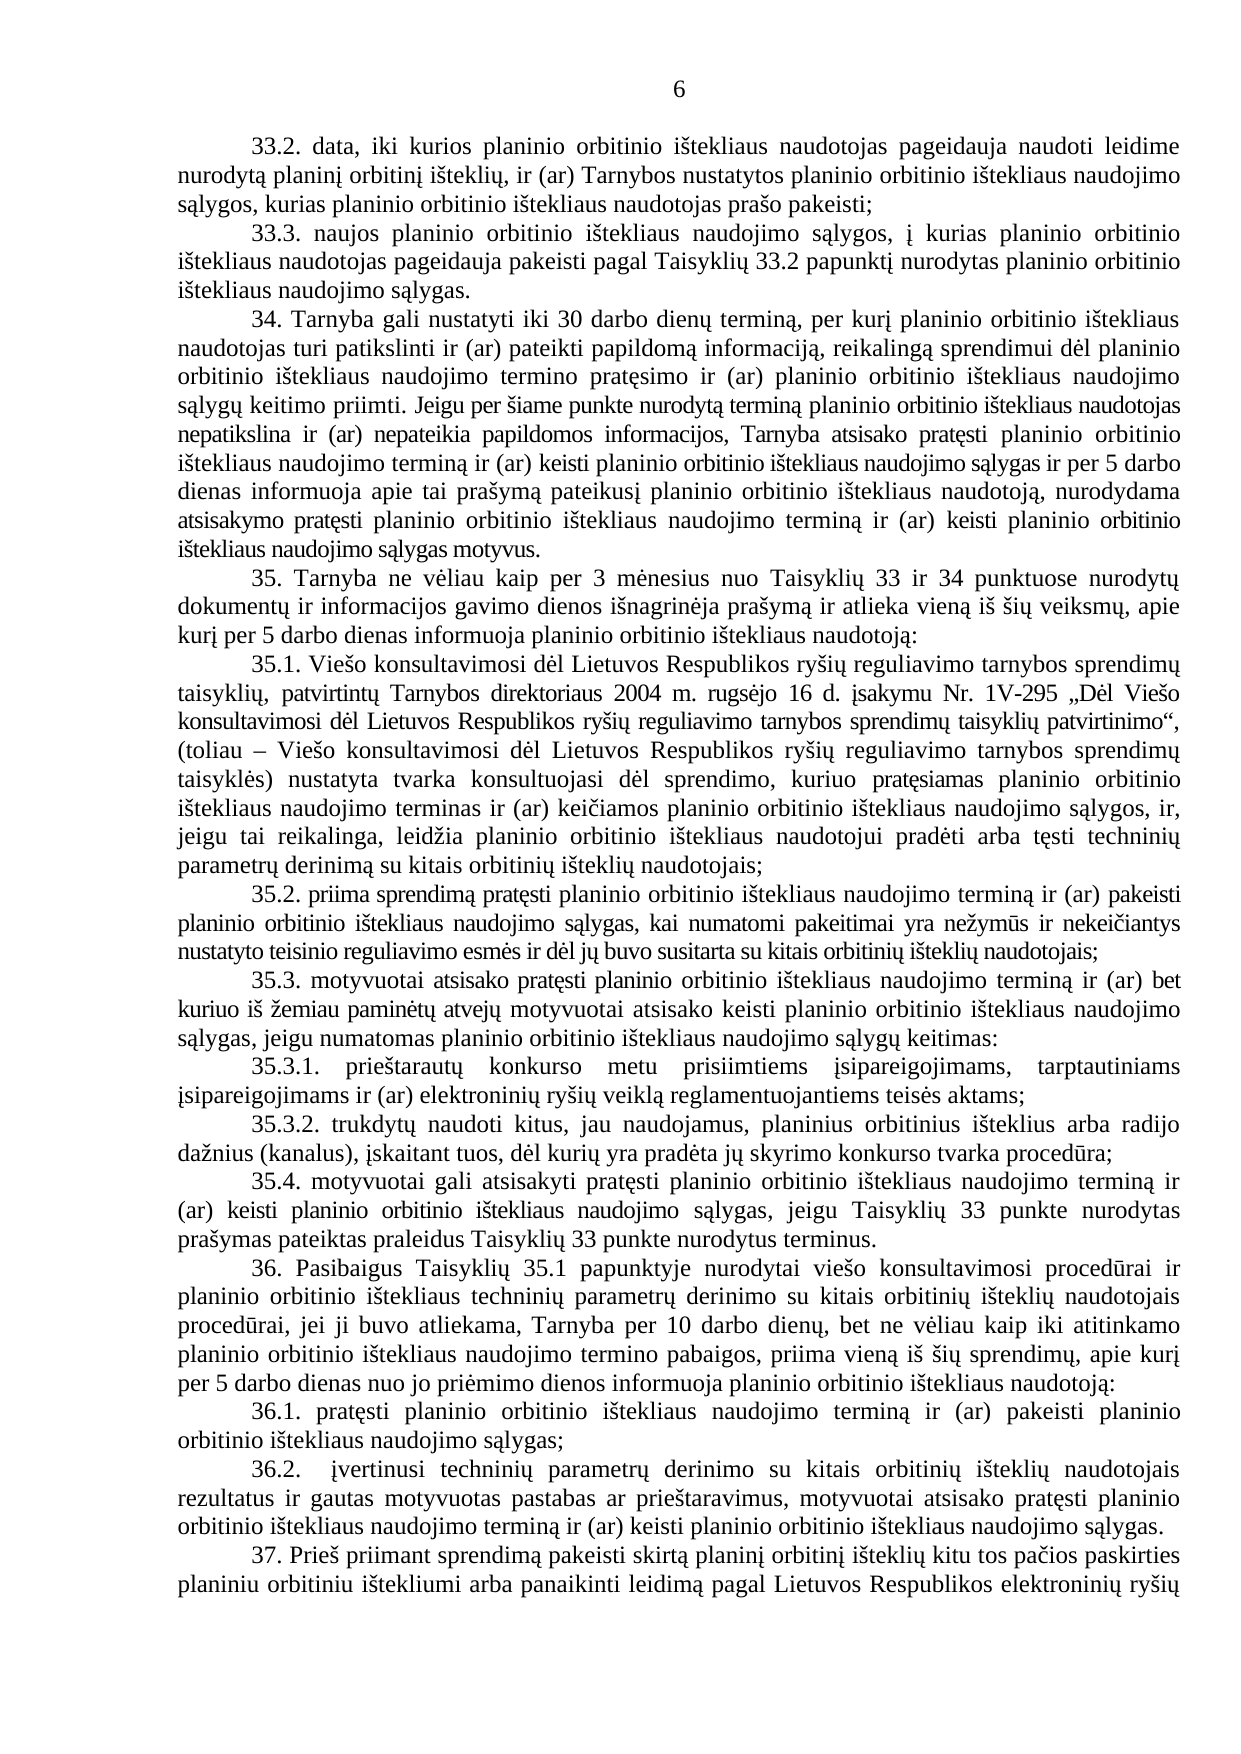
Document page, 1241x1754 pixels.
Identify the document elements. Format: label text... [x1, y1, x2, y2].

text 35.3.2. trukdytų naudoti kitus, jau naudojamus, planinius orbitinius išteklius arba radijo dažnius (kanalus), įskaitant tuos, dėl kurių yra pradėta jų skyrimo konkurso tvarka procedūra; [177, 1109, 1181, 1166]
text 37. Prieš priimant sprendimą pakeisti skirtą planinį orbitinį išteklių kitu tos pačios paskirties planiniu orbitiniu ištekliumi arba panaikinti leidimą pagal Lietuvos Respublikos elektroninių ryšių [177, 1540, 1181, 1598]
text 35.3. motyvuotai atsisako pratęsti planinio orbitinio ištekliaus naudojimo terminą ir (ar) bet kuriuo iš žemiau paminėtų atvejų motyvuotai atsisako keisti planinio orbitinio ištekliaus naudojimo sąlygas, jeigu numatomas planinio orbitinio ištekliaus naudojimo sąlygų keitimas: [177, 965, 1181, 1051]
text 35.3.1. prieštarautų konkurso metu prisiimtiems įsipareigojimams, tarptautiniams įsipareigojimams ir (ar) elektroninių ryšių veiklą reglamentuojantiems teisės aktams; [177, 1051, 1181, 1109]
text 35. Tarnyba ne vėliau kaip per 3 mėnesius nuo Taisyklių 33 ir 34 punktuose nurodytų dokumentų ir informacijos gavimo dienos išnagrinėja prašymą ir atlieka vieną iš šių veiksmų, apie kurį per 5 darbo dienas informuoja planinio orbitinio ištekliaus naudotoją: [177, 563, 1181, 649]
text 35.4. motyvuotai gali atsisakyti pratęsti planinio orbitinio ištekliaus naudojimo terminą ir (ar) keisti planinio orbitinio ištekliaus naudojimo sąlygas, jeigu Taisyklių 33 punkte nurodytas prašymas pateiktas praleidus Taisyklių 33 punkte nurodytus terminus. [177, 1166, 1181, 1253]
text 35.2. priima sprendimą pratęsti planinio orbitinio ištekliaus naudojimo terminą ir (ar) pakeisti planinio orbitinio ištekliaus naudojimo sąlygas, kai numatomi pakeitimai yra nežymūs ir nekeičiantys nustatyto teisinio reguliavimo esmės ir dėl jų buvo susitarta su kitais orbitinių išteklių naudotojais; [177, 879, 1181, 965]
text 36.2. įvertinusi techninių parametrų derinimo su kitais orbitinių išteklių naudotojais rezultatus ir gautas motyvuotas pastabas ar prieštaravimus, motyvuotai atsisako pratęsti planinio orbitinio ištekliaus naudojimo terminą ir (ar) keisti planinio orbitinio ištekliaus naudojimo sąlygas. [177, 1454, 1181, 1540]
text 35.1. Viešo konsultavimosi dėl Lietuvos Respublikos ryšių reguliavimo tarnybos sprendimų taisyklių, patvirtintų Tarnybos direktoriaus 2004 m. rugsėjo 16 d. įsakymu Nr. 1V-295 „Dėl Viešo konsultavimosi dėl Lietuvos Respublikos ryšių reguliavimo tarnybos sprendimų taisyklių patvirtinimo“, (toliau – Viešo konsultavimosi dėl Lietuvos Respublikos ryšių reguliavimo tarnybos sprendimų taisyklės) nustatyta tvarka konsultuojasi dėl sprendimo, kuriuo pratęsiamas planinio orbitinio ištekliaus naudojimo terminas ir (ar) keičiamos planinio orbitinio ištekliaus naudojimo sąlygos, ir, jeigu tai reikalinga, leidžia planinio orbitinio ištekliaus naudotojui pradėti arba tęsti techninių parametrų derinimą su kitais orbitinių išteklių naudotojais; [177, 649, 1181, 879]
text 36.1. pratęsti planinio orbitinio ištekliaus naudojimo terminą ir (ar) pakeisti planinio orbitinio ištekliaus naudojimo sąlygas; [177, 1396, 1181, 1454]
text 33.3. naujos planinio orbitinio ištekliaus naudojimo sąlygos, į kurias planinio orbitinio ištekliaus naudotojas pageidauja pakeisti pagal Taisyklių 33.2 papunktį nurodytas planinio orbitinio ištekliaus naudojimo sąlygas. [177, 218, 1181, 304]
text 36. Pasibaigus Taisyklių 35.1 papunktyje nurodytai viešo konsultavimosi procedūrai ir planinio orbitinio ištekliaus techninių parametrų derinimo su kitais orbitinių išteklių naudotojais procedūrai, jei ji buvo atliekama, Tarnyba per 10 darbo dienų, bet ne vėliau kaip iki atitinkamo planinio orbitinio ištekliaus naudojimo termino pabaigos, priima vieną iš šių sprendimų, apie kurį per 5 darbo dienas nuo jo priėmimo dienos informuoja planinio orbitinio ištekliaus naudotoją: [177, 1253, 1181, 1396]
text 34. Tarnyba gali nustatyti iki 30 darbo dienų terminą, per kurį planinio orbitinio ištekliaus naudotojas turi patikslinti ir (ar) pateikti papildomą informaciją, reikalingą sprendimui dėl planinio orbitinio ištekliaus naudojimo termino pratęsimo ir (ar) planinio orbitinio ištekliaus naudojimo sąlygų keitimo priimti. Jeigu per šiame punkte nurodytą terminą planinio orbitinio ištekliaus naudotojas nepatikslina ir (ar) nepateikia papildomos informacijos, Tarnyba atsisako pratęsti planinio orbitinio ištekliaus naudojimo terminą ir (ar) keisti planinio orbitinio ištekliaus naudojimo sąlygas ir per 5 darbo dienas informuoja apie tai prašymą pateikusį planinio orbitinio ištekliaus naudotoją, nurodydama atsisakymo pratęsti planinio orbitinio ištekliaus naudojimo terminą ir (ar) keisti planinio orbitinio ištekliaus naudojimo sąlygas motyvus. [177, 304, 1181, 563]
text 33.2. data, iki kurios planinio orbitinio ištekliaus naudotojas pageidauja naudoti leidime nurodytą planinį orbitinį išteklių, ir (ar) Tarnybos nustatytos planinio orbitinio ištekliaus naudojimo sąlygos, kurias planinio orbitinio ištekliaus naudotojas prašo pakeisti; [177, 131, 1181, 218]
